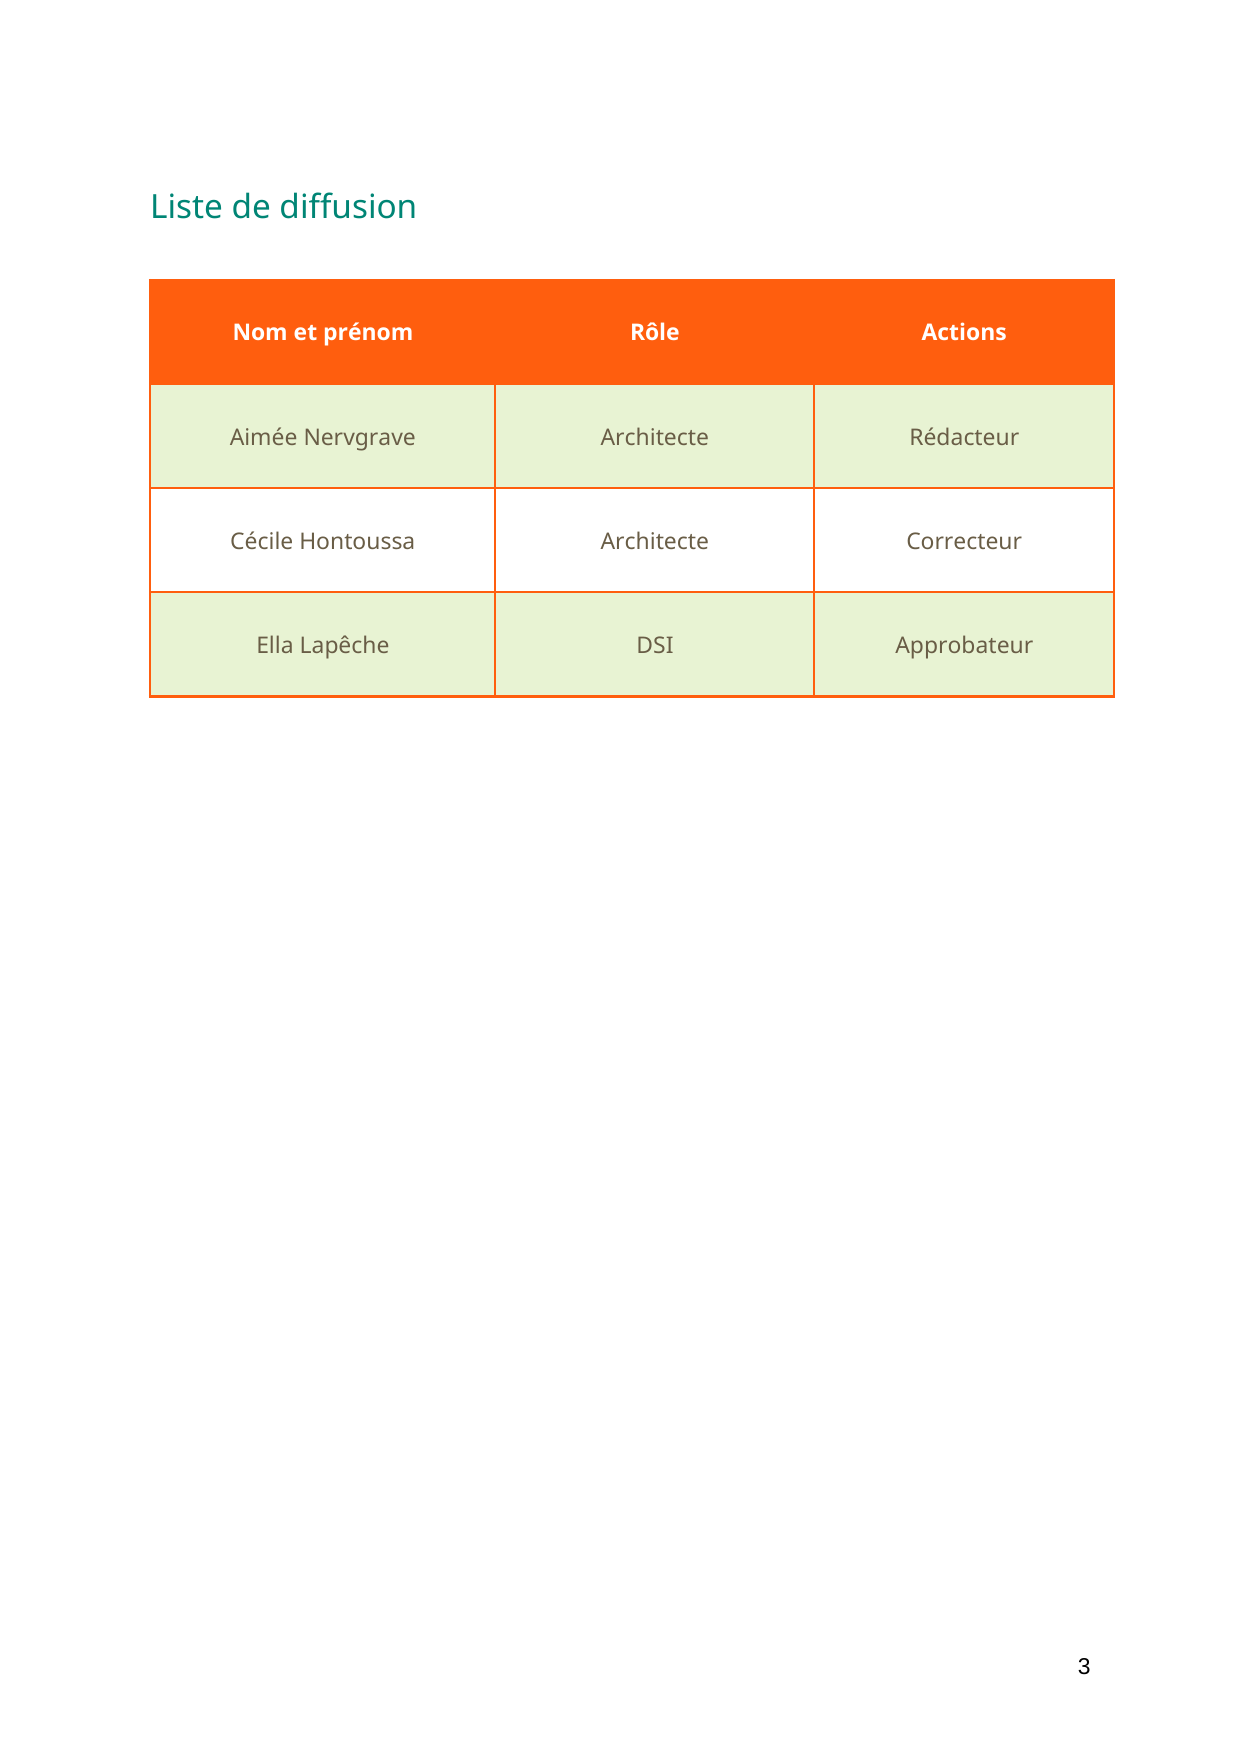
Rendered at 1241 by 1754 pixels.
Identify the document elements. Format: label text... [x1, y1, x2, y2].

table_cell Approbateur [815, 593, 1113, 695]
table_cell Architecte [496, 385, 813, 487]
table_cell Architecte [496, 489, 813, 591]
table_header Nom et prénom [151, 281, 495, 383]
table_cell Rédacteur [815, 385, 1113, 487]
table_cell DSI [496, 593, 813, 695]
table_cell Correcteur [815, 489, 1113, 591]
table_cell Cécile Hontoussa [151, 489, 494, 591]
table_cell Ella Lapêche [151, 593, 494, 695]
table_header Rôle [495, 281, 814, 383]
subtitle Liste de diffusion [150, 183, 1090, 229]
table_header Actions [814, 281, 1113, 383]
table_cell Aimée Nervgrave [151, 385, 494, 487]
